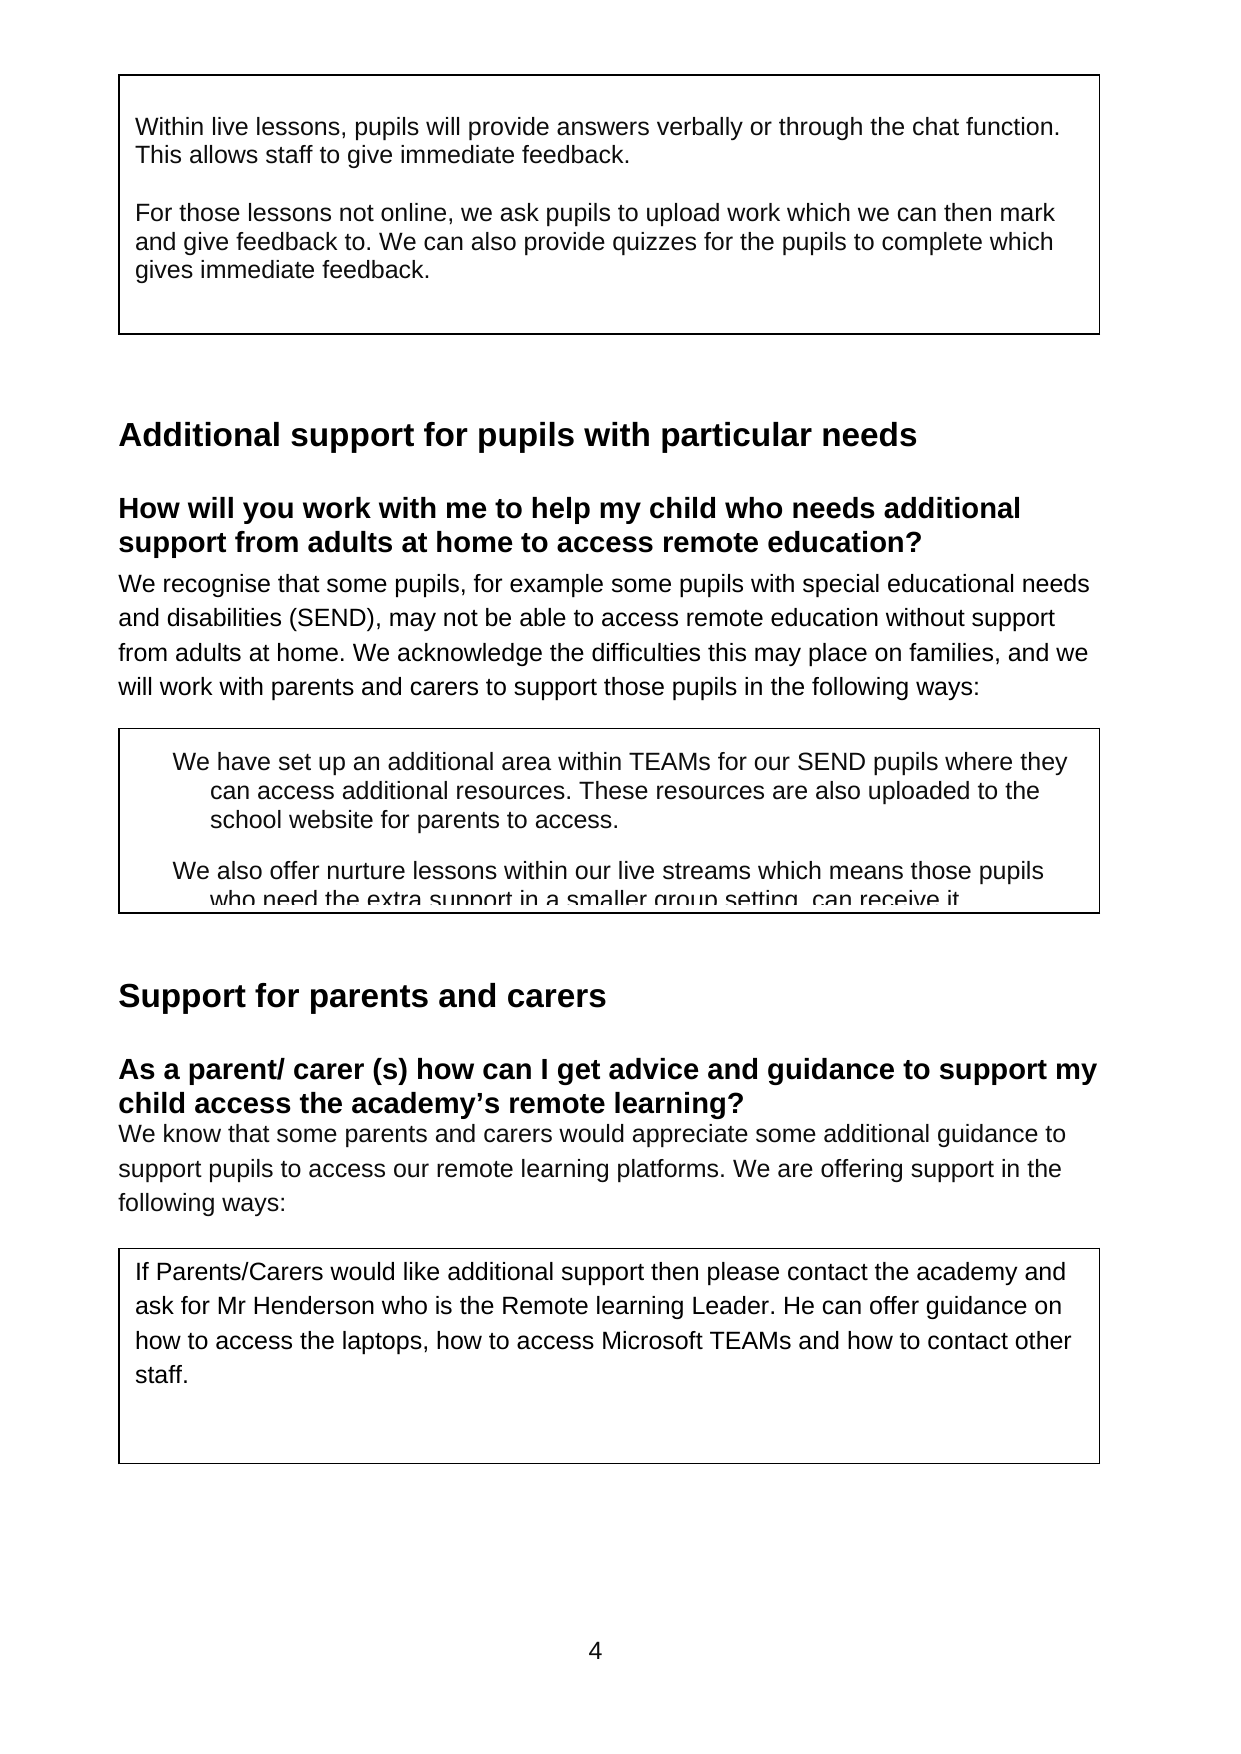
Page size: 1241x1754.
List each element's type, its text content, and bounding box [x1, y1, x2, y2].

text We also offer nurture lessons within our live streams which means those pupils who need the extra support in a smaller group setting, can receive it. [172, 856, 1083, 904]
subtitle Support for parents and carers [118, 976, 1107, 1014]
subtitle Additional support for pupils with particular needs [118, 416, 1107, 454]
text If Parents/Carers would like additional support then please contact the academy and ask for Mr Henderson who is the Remote learning Leader. He can offer guidance on how to access the laptops, how to access Microsoft TEAMs and how to contact other staff. [135, 1257, 1083, 1389]
text Within live lessons, pupils will provide answers verbally or through the chat function. This allows staff to give immediate feedback. [135, 112, 1083, 169]
text We know that some parents and carers would appreciate some additional guidance to support pupils to access our remote learning platforms. We are offering support in the following ways: [118, 1119, 1107, 1217]
subtitle As a parent/ carer (s) how can I get advice and guidance to support my child access the academy’s remote learning? [118, 1052, 1107, 1119]
text For those lessons not online, we ask pupils to upload work which we can then mark and give feedback to. We can also provide quizzes for the pupils to complete which gives immediate feedback. [135, 198, 1083, 284]
text We have set up an additional area within TEAMs for our SEND pupils where they can access additional resources. These resources are also uploaded to the school website for parents to access. [172, 747, 1083, 833]
text We recognise that some pupils, for example some pupils with special educational needs and disabilities (SEND), may not be able to access remote education without support from adults at home. We acknowledge the difficulties this may place on families, and we will work with parents and carers to support those pupils in the following ways: [118, 569, 1107, 701]
subtitle How will you work with me to help my child who needs additional support from adults at home to access remote education? [118, 491, 1107, 558]
